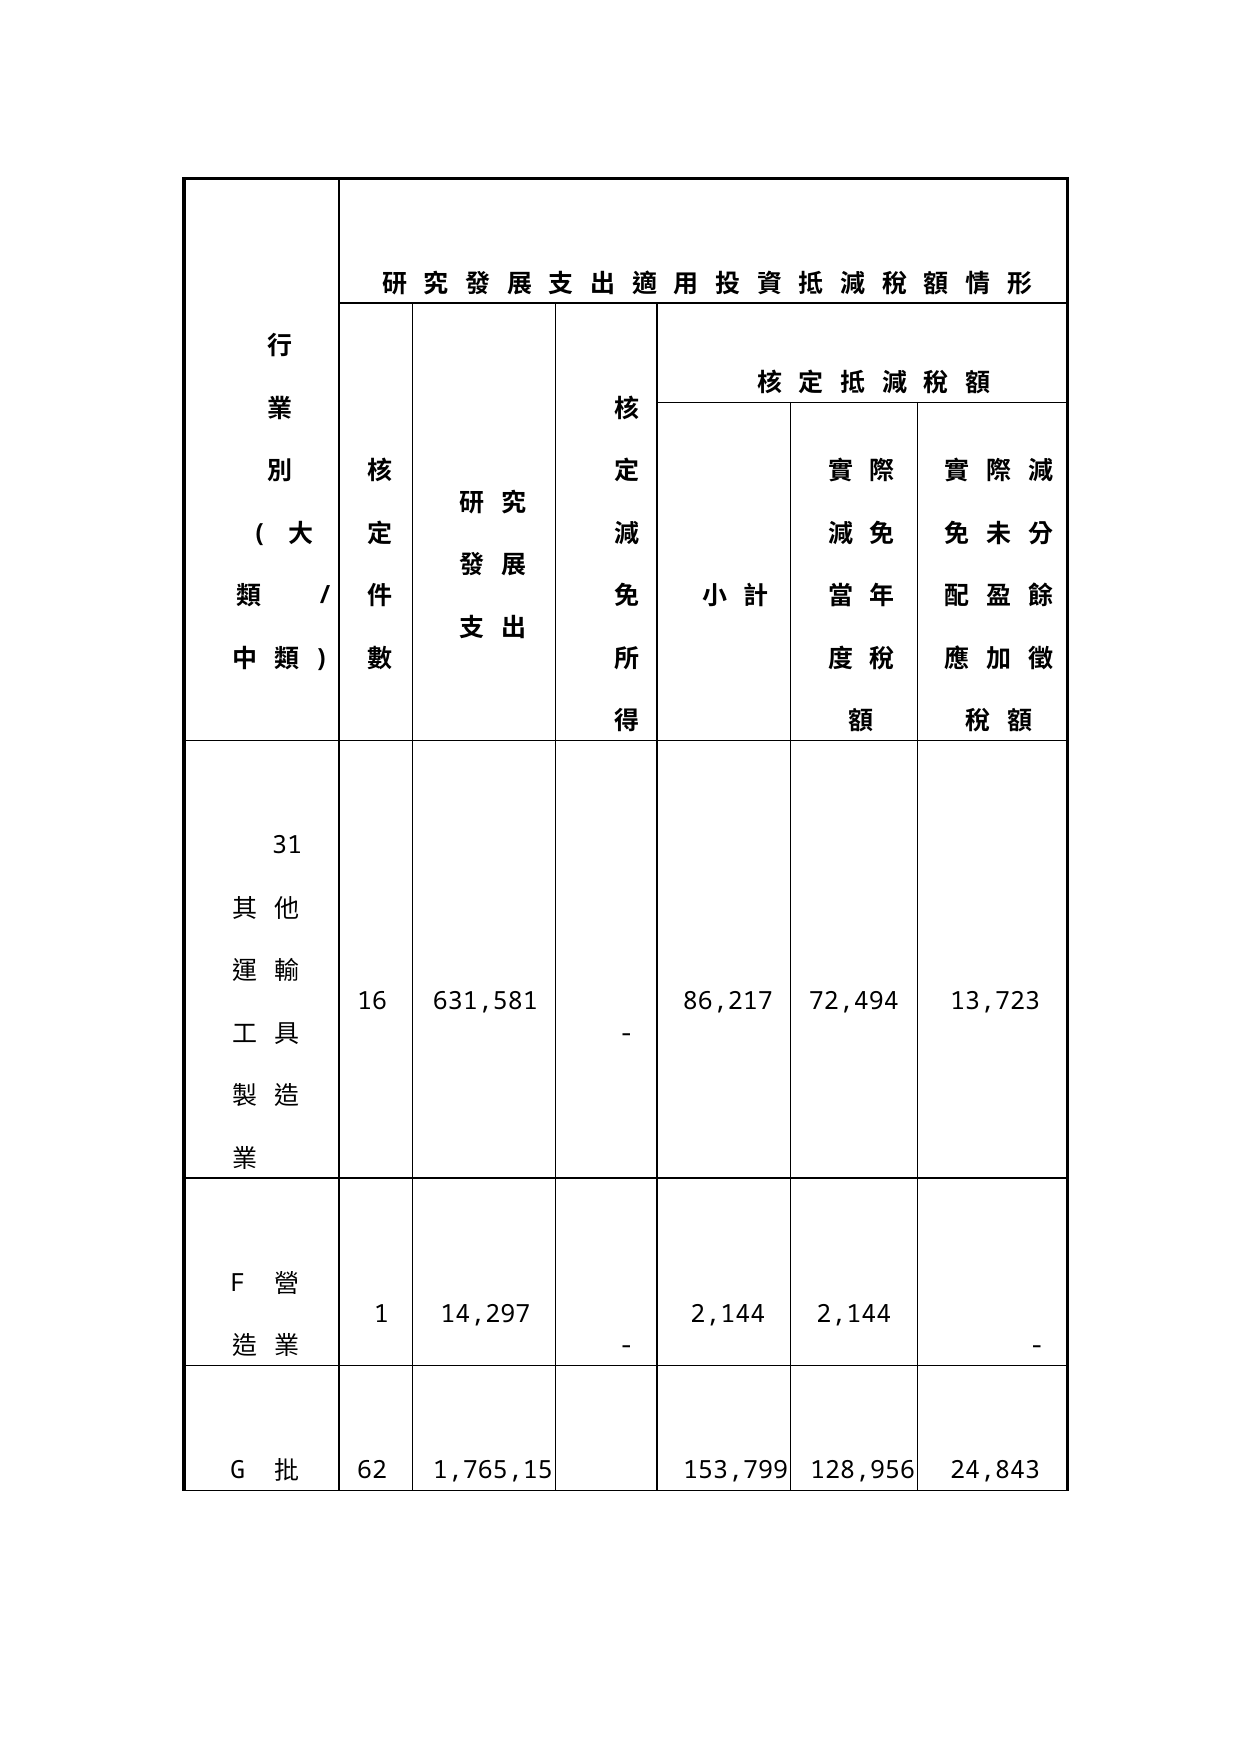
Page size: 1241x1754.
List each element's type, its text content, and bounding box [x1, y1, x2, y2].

table_cell 研究發展支出 [413, 304, 555, 740]
table_cell 128,956 [791, 1366, 917, 1490]
table_cell 核定減免所得額* [556, 304, 656, 740]
table_cell 小計 [658, 403, 790, 740]
table_cell - [556, 1366, 656, 1490]
table_cell - [918, 1179, 1066, 1365]
table_cell 2,144 [658, 1179, 790, 1365]
table_cell - [556, 1179, 656, 1365]
table_cell 2,144 [791, 1179, 917, 1365]
table_cell 實際減免未分配盈餘應加徵稅額 [918, 403, 1066, 740]
table_cell 1,765,15 [413, 1366, 555, 1490]
table_cell 153,799 [658, 1366, 790, 1490]
table_cell 86,217 [658, 741, 790, 1177]
table_cell F 營造業 [186, 1179, 338, 1365]
table_cell 31其他運輸工具製造業 [186, 741, 338, 1177]
table_cell 62 [340, 1366, 412, 1490]
table_cell 24,843 [918, 1366, 1066, 1490]
table_header 研究發展支出適用投資抵減稅額情形 [340, 180, 1066, 302]
table_cell 1 [340, 1179, 412, 1365]
table_cell - [556, 741, 656, 1177]
table_cell 631,581 [413, 741, 555, 1177]
table_cell 14,297 [413, 1179, 555, 1365]
table_cell 13,723 [918, 741, 1066, 1177]
table_cell 16 [340, 741, 412, 1177]
table_cell 72,494 [791, 741, 917, 1177]
table_cell G 批 [186, 1366, 338, 1490]
table_cell 實際減免當年度稅額 [791, 403, 917, 740]
table_cell 核定件數 [340, 304, 412, 740]
table_header 行 業 別 (大類 / 中類) [186, 180, 338, 740]
table_cell 核定抵減稅額 [658, 304, 1066, 402]
